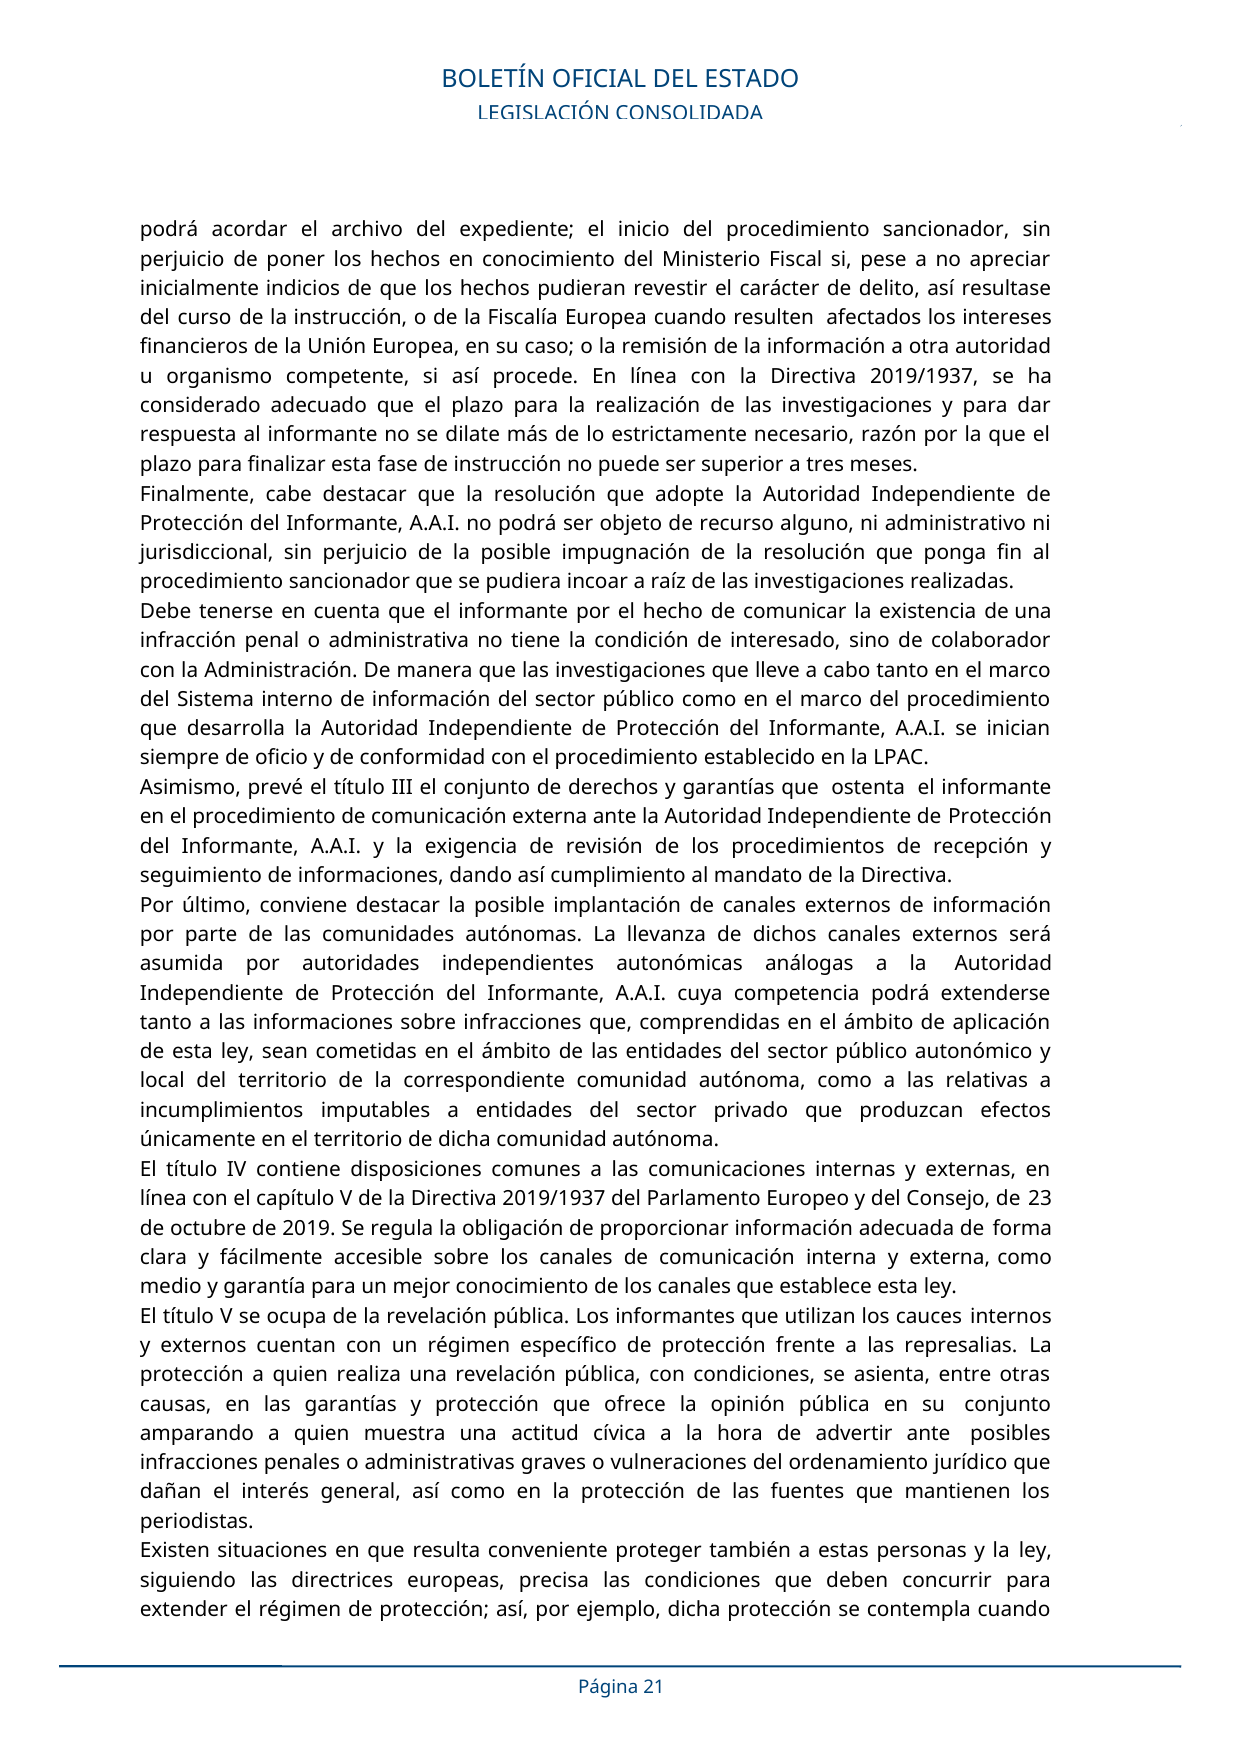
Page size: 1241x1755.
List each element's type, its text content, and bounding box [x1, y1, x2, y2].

text Asimismo, prevé el título III el conjunto de derechos y garantías que ostenta el informante en el procedimiento de comunicación externa ante la Autoridad Independiente de Protección del Informante, A.A.I. y la exigencia de revisión de los procedimientos de recepción y seguimiento de informaciones, dando así cumplimiento al mandato de la Directiva. [139, 772, 1052, 888]
text Existen situaciones en que resulta conveniente proteger también a estas personas y la ley, siguiendo las directrices europeas, precisa las condiciones que deben concurrir para extender el régimen de protección; así, por ejemplo, dicha protección se contempla cuando [139, 1536, 1052, 1623]
text Por último, conviene destacar la posible implantación de canales externos de información por parte de las comunidades autónomas. La llevanza de dichos canales externos será asumida por autoridades independientes autonómicas análogas a la Autoridad Independiente de Protección del Informante, A.A.I. cuya competencia podrá extenderse tanto a las informaciones sobre infracciones que, comprendidas en el ámbito de aplicación de esta ley, sean cometidas en el ámbito de las entidades del sector público autonómico y local del territorio de la correspondiente comunidad autónoma, como a las relativas a incumplimientos imputables a entidades del sector privado que produzcan efectos únicamente en el territorio de dicha comunidad autónoma. [139, 890, 1052, 1152]
text El título V se ocupa de la revelación pública. Los informantes que utilizan los cauces internos y externos cuentan con un régimen específico de protección frente a las represalias. La protección a quien realiza una revelación pública, con condiciones, se asienta, entre otras causas, en las garantías y protección que ofrece la opinión pública en su conjunto amparando a quien muestra una actitud cívica a la hora de advertir ante posibles infracciones penales o administrativas graves o vulneraciones del ordenamiento jurídico que dañan el interés general, así como en la protección de las fuentes que mantienen los periodistas. [139, 1301, 1052, 1534]
text Finalmente, cabe destacar que la resolución que adopte la Autoridad Independiente de Protección del Informante, A.A.I. no podrá ser objeto de recurso alguno, ni administrativo ni jurisdiccional, sin perjuicio de la posible impugnación de la resolución que ponga fin al procedimiento sancionador que se pudiera incoar a raíz de las investigaciones realizadas. [139, 479, 1052, 595]
text Debe tenerse en cuenta que el informante por el hecho de comunicar la existencia de una infracción penal o administrativa no tiene la condición de interesado, sino de colaborador con la Administración. De manera que las investigaciones que lleve a cabo tanto en el marco del Sistema interno de información del sector público como en el marco del procedimiento que desarrolla la Autoridad Independiente de Protección del Informante, A.A.I. se inician siempre de oficio y de conformidad con el procedimiento establecido en la LPAC. [139, 596, 1052, 771]
text El título IV contiene disposiciones comunes a las comunicaciones internas y externas, en línea con el capítulo V de la Directiva 2019/1937 del Parlamento Europeo y del Consejo, de 23 de octubre de 2019. Se regula la obligación de proporcionar información adecuada de forma clara y fácilmente accesible sobre los canales de comunicación interna y externa, como medio y garantía para un mejor conocimiento de los canales que establece esta ley. [139, 1154, 1052, 1299]
text podrá acordar el archivo del expediente; el inicio del procedimiento sancionador, sin perjuicio de poner los hechos en conocimiento del Ministerio Fiscal si, pese a no apreciar inicialmente indicios de que los hechos pudieran revestir el carácter de delito, así resultase del curso de la instrucción, o de la Fiscalía Europea cuando resulten afectados los intereses financieros de la Unión Europea, en su caso; o la remisión de la información a otra autoridad u organismo competente, si así procede. En línea con la Directiva 2019/1937, se ha considerado adecuado que el plazo para la realización de las investigaciones y para dar respuesta al informante no se dilate más de lo estrictamente necesario, razón por la que el plazo para finalizar esta fase de instrucción no puede ser superior a tres meses. [139, 214, 1052, 477]
